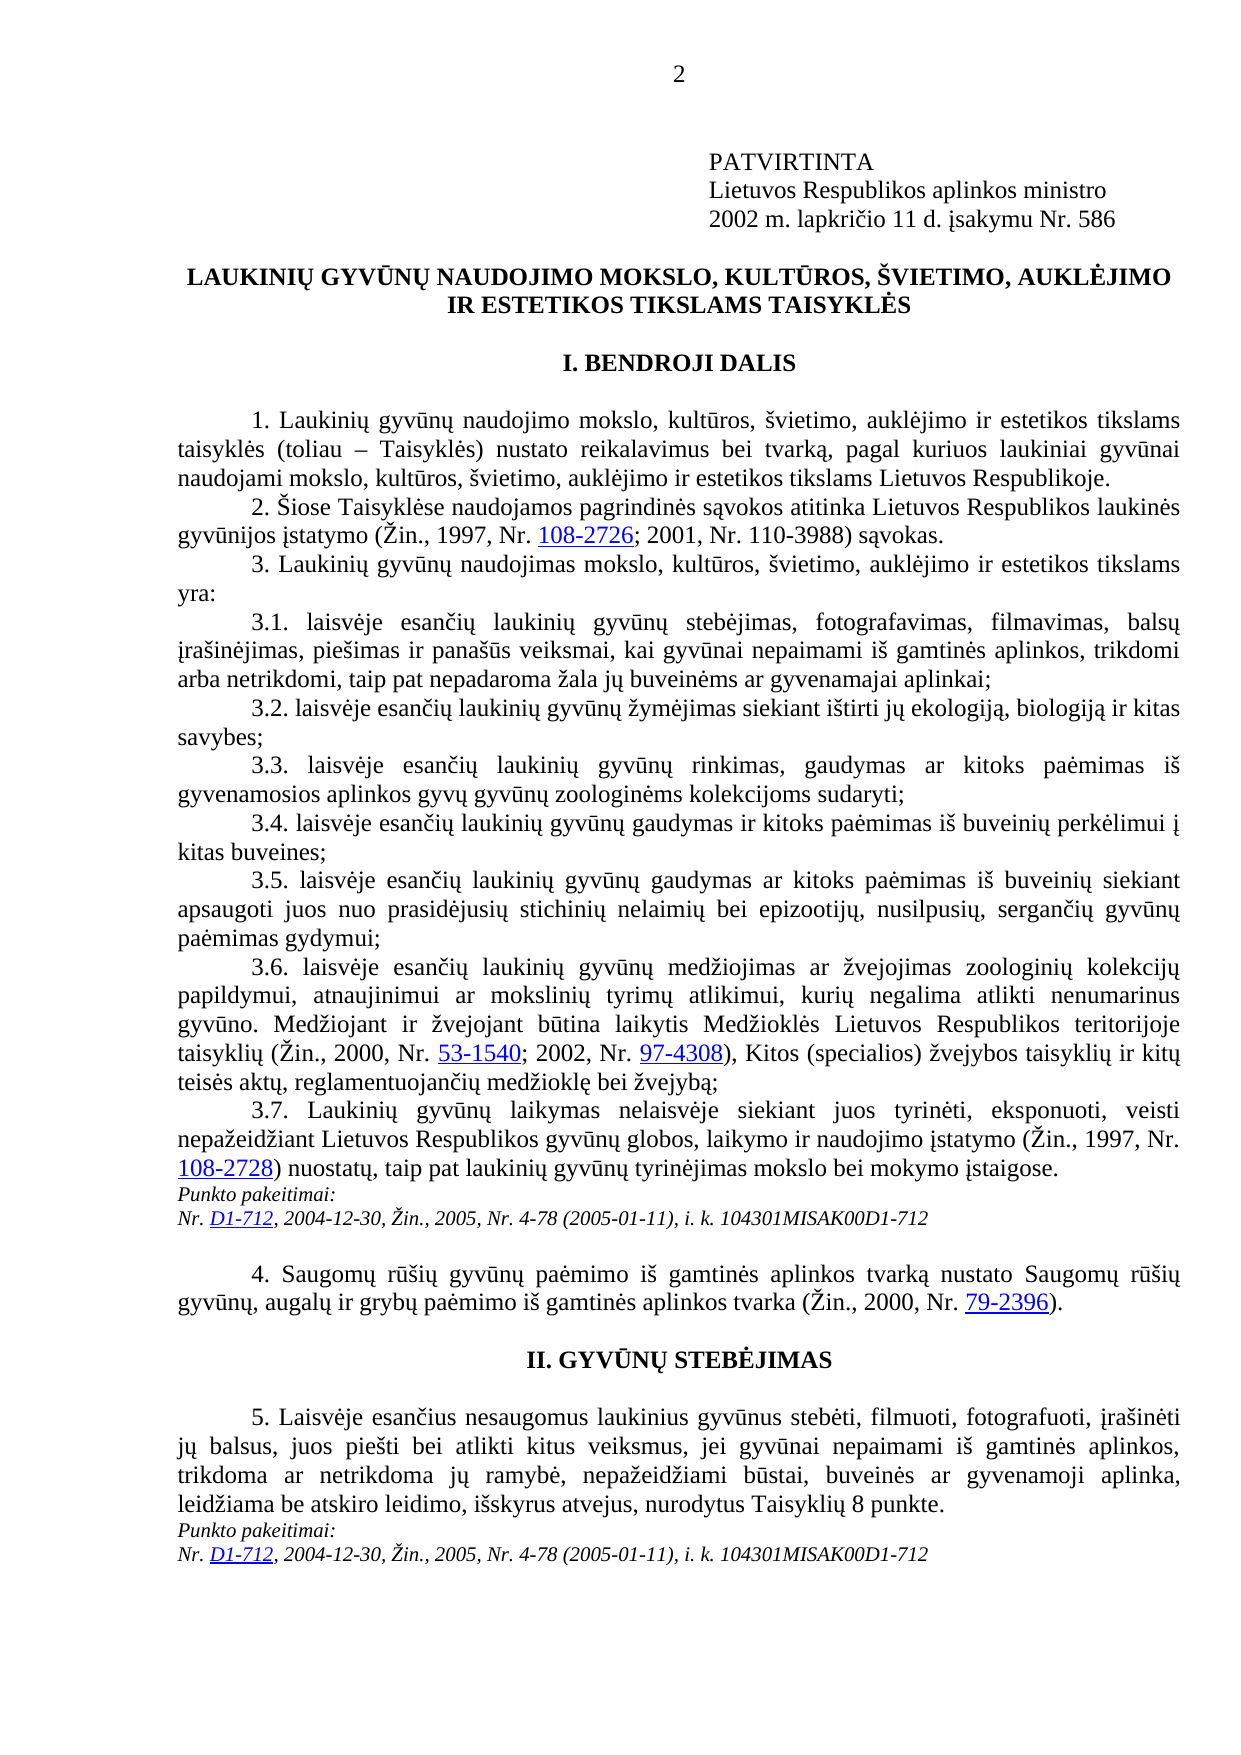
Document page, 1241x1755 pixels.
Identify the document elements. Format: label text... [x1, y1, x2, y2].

text I. Bendroji dalis [177, 348, 1181, 377]
text 1. Laukinių gyvūnų naudojimo mokslo, kultūros, švietimo, auklėjimo ir estetikos tikslams taisyklės (toliau – Taisyklės) nustato reikalavimus bei tvarką, pagal kuriuos laukiniai gyvūnai naudojami mokslo, kultūros, švietimo, auklėjimo ir estetikos tikslams Lietuvos Respublikoje. [177, 406, 1181, 492]
text PATVIRTINTA [177, 147, 1181, 176]
text 3.1. laisvėje esančių laukinių gyvūnų stebėjimas, fotografavimas, filmavimas, balsų įrašinėjimas, piešimas ir panašūs veiksmai, kai gyvūnai nepaimami iš gamtinės aplinkos, trikdomi arba netrikdomi, taip pat nepadaroma žala jų buveinėms ar gyvenamajai aplinkai; [177, 607, 1181, 693]
text 2002 m. lapkričio 11 d. įsakymu Nr. 586 [177, 204, 1181, 233]
text Lietuvos Respublikos aplinkos ministro [177, 176, 1181, 204]
text 2. Šiose Taisyklėse naudojamos pagrindinės sąvokos atitinka Lietuvos Respublikos laukinės gyvūnijos įstatymo (Žin., 1997, Nr. 108-2726; 2001, Nr. 110-3988) sąvokas. [177, 492, 1181, 549]
text 3. Laukinių gyvūnų naudojimas mokslo, kultūros, švietimo, auklėjimo ir estetikos tikslams yra: [177, 549, 1181, 607]
text 5. Laisvėje esančius nesaugomus laukinius gyvūnus stebėti, filmuoti, fotografuoti, įrašinėti jų balsus, juos piešti bei atlikti kitus veiksmus, jei gyvūnai nepaimami iš gamtinės aplinkos, trikdoma ar netrikdoma jų ramybė, nepažeidžiami būstai, buveinės ar gyvenamoji aplinka, leidžiama be atskiro leidimo, išskyrus atvejus, nurodytus Taisyklių 8 punkte. [177, 1402, 1181, 1517]
text 3.2. laisvėje esančių laukinių gyvūnų žymėjimas siekiant ištirti jų ekologiją, biologiją ir kitas savybes; [177, 693, 1181, 751]
text II. Gyvūnų stebėjimas [177, 1345, 1181, 1374]
text Punkto pakeitimai: [177, 1182, 1181, 1206]
text 3.5. laisvėje esančių laukinių gyvūnų gaudymas ar kitoks paėmimas iš buveinių siekiant apsaugoti juos nuo prasidėjusių stichinių nelaimių bei epizootijų, nusilpusių, sergančių gyvūnų paėmimas gydymui; [177, 866, 1181, 952]
text 3.7. Laukinių gyvūnų laikymas nelaisvėje siekiant juos tyrinėti, eksponuoti, veisti nepažeidžiant Lietuvos Respublikos gyvūnų globos, laikymo ir naudojimo įstatymo (Žin., 1997, Nr. 108-2728) nuostatų, taip pat laukinių gyvūnų tyrinėjimas mokslo bei mokymo įstaigose. [177, 1096, 1181, 1182]
text 3.3. laisvėje esančių laukinių gyvūnų rinkimas, gaudymas ar kitoks paėmimas iš gyvenamosios aplinkos gyvų gyvūnų zoologinėms kolekcijoms sudaryti; [177, 751, 1181, 808]
text 3.6. laisvėje esančių laukinių gyvūnų medžiojimas ar žvejojimas zoologinių kolekcijų papildymui, atnaujinimui ar mokslinių tyrimų atlikimui, kurių negalima atlikti nenumarinus gyvūno. Medžiojant ir žvejojant būtina laikytis Medžioklės Lietuvos Respublikos teritorijoje taisyklių (Žin., 2000, Nr. 53-1540; 2002, Nr. 97-4308), Kitos (specialios) žvejybos taisyklių ir kitų teisės aktų, reglamentuojančių medžioklę bei žvejybą; [177, 952, 1181, 1096]
text Punkto pakeitimai: [177, 1517, 1181, 1542]
text 3.4. laisvėje esančių laukinių gyvūnų gaudymas ir kitoks paėmimas iš buveinių perkėlimui į kitas buveines; [177, 808, 1181, 866]
text Nr. D1-712, 2004-12-30, Žin., 2005, Nr. 4-78 (2005-01-11), i. k. 104301MISAK00D1-712 [177, 1206, 1181, 1230]
text LAUKINIŲ GYVŪNŲ NAUDOJIMO MOKSLO, KULTŪROS, ŠVIETIMO, AUKLĖJIMO IR ESTETIKOS TIKSLAMS TAISYKLĖS [177, 262, 1181, 319]
text Nr. D1-712, 2004-12-30, Žin., 2005, Nr. 4-78 (2005-01-11), i. k. 104301MISAK00D1-712 [177, 1542, 1181, 1566]
text 4. Saugomų rūšių gyvūnų paėmimo iš gamtinės aplinkos tvarką nustato Saugomų rūšių gyvūnų, augalų ir grybų paėmimo iš gamtinės aplinkos tvarka (Žin., 2000, Nr. 79-2396). [177, 1259, 1181, 1316]
